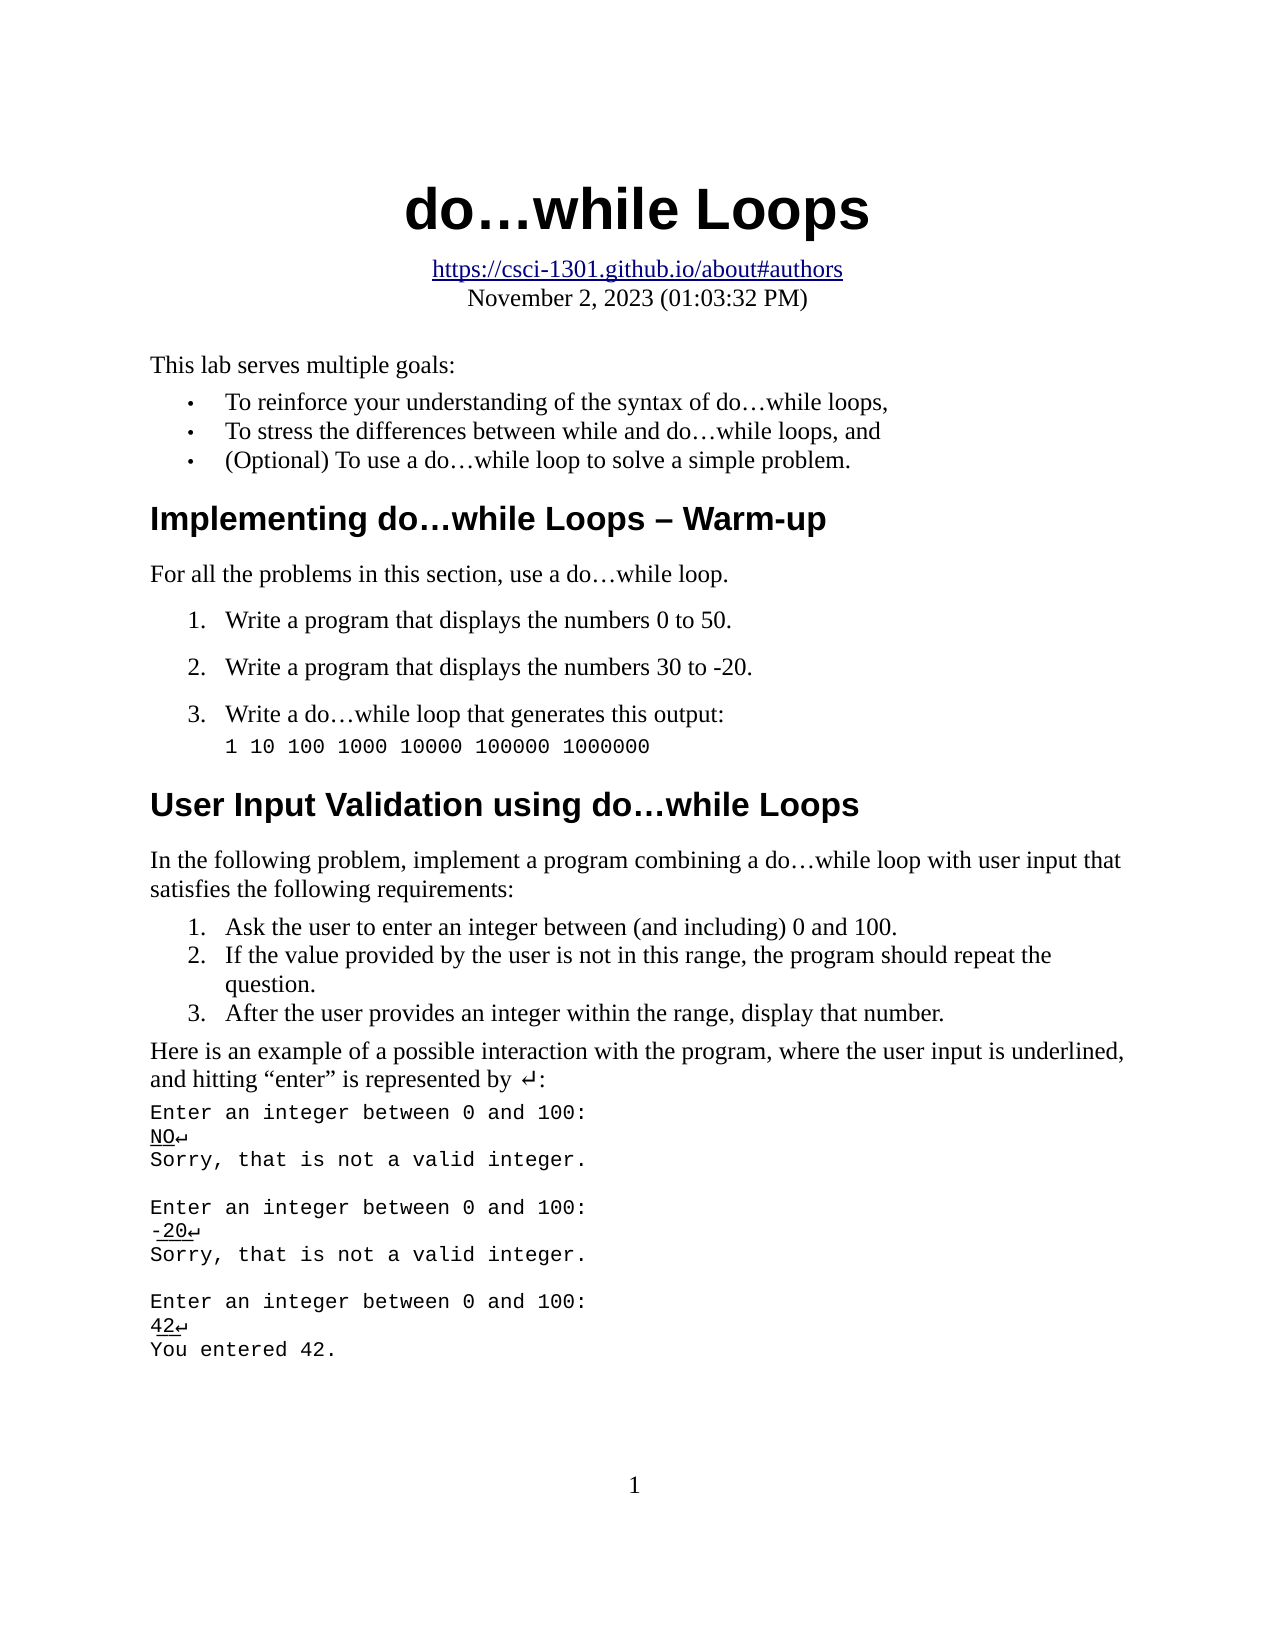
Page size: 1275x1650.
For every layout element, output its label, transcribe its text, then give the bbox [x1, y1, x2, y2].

text Here is an example of a possible interaction with the program, where the user input is underlined, and hitting “enter” is represented by ↵: [150, 1036, 1125, 1093]
list Write a program that displays the numbers 30 to -20. [187, 652, 1125, 681]
list To stress the differences between while and do…while loops, and [187, 416, 1125, 445]
list If the value provided by the user is not in this range, the program should repeat the question. [187, 941, 1125, 998]
list 1 10 100 1000 10000 100000 1000000 [187, 737, 1125, 760]
text https://csci-1301.github.io/about#authors [150, 254, 1125, 283]
text Sorry, that is not a valid integer. [150, 1244, 1125, 1268]
text 4̲2̲↵ [150, 1315, 1125, 1339]
text N̲O̲↵ [150, 1126, 1125, 1149]
text Enter an integer between 0 and 100: [150, 1197, 1125, 1220]
text -̲2̲0̲↵ [150, 1220, 1125, 1244]
text You entered 42. [150, 1339, 1125, 1362]
text Sorry, that is not a valid integer. [150, 1149, 1125, 1173]
text Enter an integer between 0 and 100: [150, 1291, 1125, 1315]
list Ask the user to enter an integer between (and including) 0 and 100. [187, 912, 1125, 941]
text Enter an integer between 0 and 100: [150, 1102, 1125, 1126]
subtitle Implementing do…while Loops – Warm-up [150, 499, 1125, 537]
list To reinforce your understanding of the syntax of do…while loops, [187, 387, 1125, 416]
subtitle User Input Validation using do…while Loops [150, 785, 1125, 824]
list (Optional) To use a do…while loop to solve a simple problem. [187, 445, 1125, 474]
text November 2, 2023 (01:03:32 PM) [150, 283, 1125, 312]
list After the user provides an integer within the range, display that number. [187, 998, 1125, 1027]
text This lab serves multiple goals: [150, 350, 1125, 378]
list Write a do…while loop that generates this output: [187, 699, 1125, 728]
list Write a program that displays the numbers 0 to 50. [187, 606, 1125, 634]
text For all the problems in this section, use a do…while loop. [150, 559, 1125, 588]
text In the following problem, implement a program combining a do…while loop with user input that satisfies the following requirements: [150, 845, 1125, 903]
title do…while Loops [150, 175, 1125, 242]
